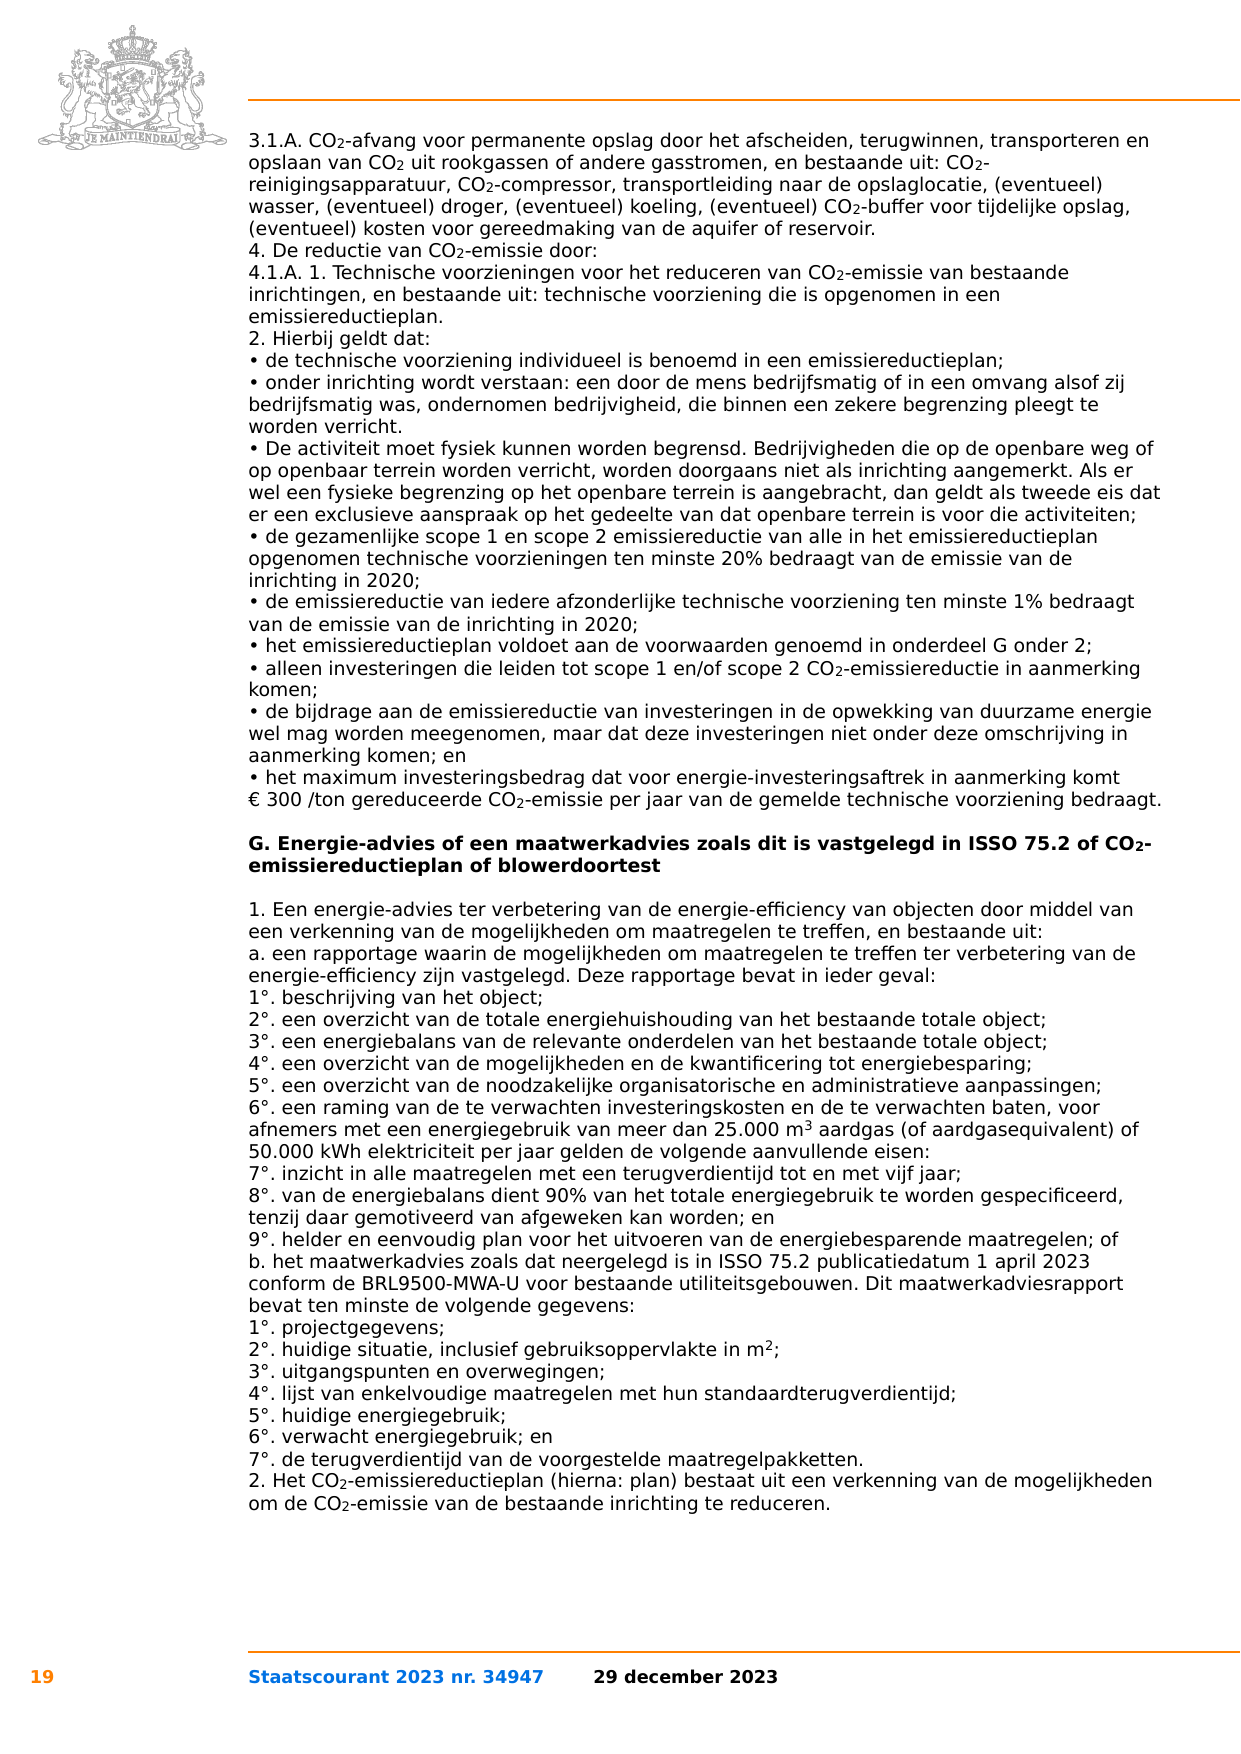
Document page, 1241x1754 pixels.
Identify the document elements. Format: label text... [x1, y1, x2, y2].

text • het emissiereductieplan voldoet aan de voorwaarden genoemd in onderdeel G onder 2; [248, 635, 1163, 657]
text 5°. een overzicht van de noodzakelijke organisatorische en administratieve aanpassingen; [248, 1075, 1163, 1097]
text a. een rapportage waarin de mogelijkheden om maatregelen te treffen ter verbetering van de energie-efficiency zijn vastgelegd. Deze rapportage bevat in ieder geval: [248, 943, 1163, 987]
text • De activiteit moet fysiek kunnen worden begrensd. Bedrijvigheden die op de openbare weg of op openbaar terrein worden verricht, worden doorgaans niet als inrichting aangemerkt. Als er wel een fysieke begrenzing op het openbare terrein is aangebracht, dan geldt als tweede eis dat er een exclusieve aanspraak op het gedeelte van dat openbare terrein is voor die activiteiten; [248, 438, 1163, 526]
text 4. De reductie van CO2-emissie door: [248, 240, 1163, 262]
text 1°. beschrijving van het object; [248, 987, 1163, 1009]
text 1°. projectgegevens; [248, 1317, 1163, 1338]
text • de gezamenlijke scope 1 en scope 2 emissiereductie van alle in het emissiereductieplan opgenomen technische voorzieningen ten minste 20% bedraagt van de emissie van de inrichting in 2020; [248, 526, 1163, 591]
text 6°. een raming van de te verwachten investeringskosten en de te verwachten baten, voor afnemers met een energiegebruik van meer dan 25.000 m3 aardgas (of aardgasequivalent) of 50.000 kWh elektriciteit per jaar gelden de volgende aanvullende eisen: [248, 1097, 1163, 1163]
text 4°. een overzicht van de mogelijkheden en de kwantificering tot energiebesparing; [248, 1053, 1163, 1075]
text • onder inrichting wordt verstaan: een door de mens bedrijfsmatig of in een omvang alsof zij bedrijfsmatig was, ondernomen bedrijvigheid, die binnen een zekere begrenzing pleegt te worden verricht. [248, 372, 1163, 438]
text 6°. verwacht energiegebruik; en [248, 1426, 1163, 1448]
text • het maximum investeringsbedrag dat voor energie-investeringsaftrek in aanmerking komt € 300 /ton gereduceerde CO2-emissie per jaar van de gemelde technische voorziening bedraagt. [248, 767, 1163, 811]
text 2. Hierbij geldt dat: [248, 328, 1163, 350]
text • de bijdrage aan de emissiereductie van investeringen in de opwekking van duurzame energie wel mag worden meegenomen, maar dat deze investeringen niet onder deze omschrijving in aanmerking komen; en [248, 701, 1163, 767]
text 3°. uitgangspunten en overwegingen; [248, 1361, 1163, 1382]
text 7°. inzicht in alle maatregelen met een terugverdientijd tot en met vijf jaar; [248, 1163, 1163, 1185]
picture [38, 25, 227, 150]
text 3°. een energiebalans van de relevante onderdelen van het bestaande totale object; [248, 1031, 1163, 1053]
text 8°. van de energiebalans dient 90% van het totale energiegebruik te worden gespecificeerd, tenzij daar gemotiveerd van afgeweken kan worden; en [248, 1185, 1163, 1229]
subtitle G. Energie-advies of een maatwerkadvies zoals dit is vastgelegd in ISSO 75.2 of CO2-emissiereductieplan of blowerdoortest [248, 833, 1163, 877]
text 4°. lijst van enkelvoudige maatregelen met hun standaardterugverdientijd; [248, 1382, 1163, 1404]
text • de emissiereductie van iedere afzonderlijke technische voorziening ten minste 1% bedraagt van de emissie van de inrichting in 2020; [248, 591, 1163, 635]
text 9°. helder en eenvoudig plan voor het uitvoeren van de energiebesparende maatregelen; of [248, 1229, 1163, 1251]
text 5°. huidige energiegebruik; [248, 1404, 1163, 1426]
text • de technische voorziening individueel is benoemd in een emissiereductieplan; [248, 350, 1163, 372]
text 4.1.A. 1. Technische voorzieningen voor het reduceren van CO2-emissie van bestaande inrichtingen, en bestaande uit: technische voorziening die is opgenomen in een emissiereductieplan. [248, 262, 1163, 328]
text 2°. huidige situatie, inclusief gebruiksoppervlakte in m2; [248, 1338, 1163, 1361]
text b. het maatwerkadvies zoals dat neergelegd is in ISSO 75.2 publicatiedatum 1 april 2023 conform de BRL9500-MWA-U voor bestaande utiliteitsgebouwen. Dit maatwerkadviesrapport bevat ten minste de volgende gegevens: [248, 1251, 1163, 1317]
text 2. Het CO2-emissiereductieplan (hierna: plan) bestaat uit een verkenning van de mogelijkheden om de CO2-emissie van de bestaande inrichting te reduceren. [248, 1470, 1163, 1514]
text 7°. de terugverdientijd van de voorgestelde maatregelpakketten. [248, 1448, 1163, 1470]
text 3.1.A. CO2-afvang voor permanente opslag door het afscheiden, terugwinnen, transporteren en opslaan van CO2 uit rookgassen of andere gasstromen, en bestaande uit: CO2-reinigingsapparatuur, CO2-compressor, transportleiding naar de opslaglocatie, (eventueel) wasser, (eventueel) droger, (eventueel) koeling, (eventueel) CO2-buffer voor tijdelijke opslag, (eventueel) kosten voor gereedmaking van de aquifer of reservoir. [248, 130, 1163, 240]
text 1. Een energie-advies ter verbetering van de energie-efficiency van objecten door middel van een verkenning van de mogelijkheden om maatregelen te treffen, en bestaande uit: [248, 899, 1163, 943]
text • alleen investeringen die leiden tot scope 1 en/of scope 2 CO2-emissiereductie in aanmerking komen; [248, 657, 1163, 701]
text 2°. een overzicht van de totale energiehuishouding van het bestaande totale object; [248, 1009, 1163, 1031]
